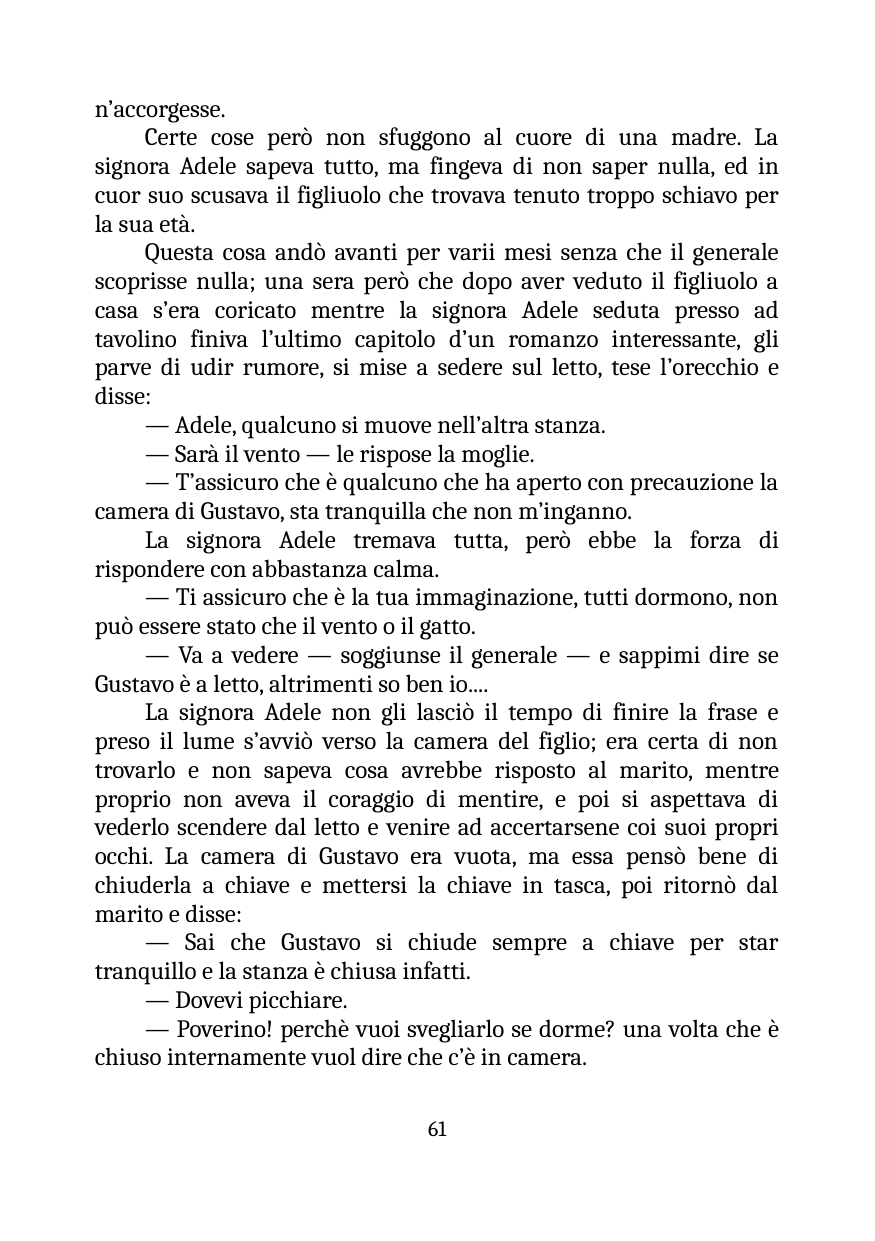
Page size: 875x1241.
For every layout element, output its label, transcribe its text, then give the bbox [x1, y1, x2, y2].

text Questa cosa andò avanti per varii mesi senza che il generale scoprisse nulla; una sera però che dopo aver veduto il figliuolo a casa s’era coricato mentre la signora Adele seduta presso ad tavolino finiva l’ultimo capitolo d’un romanzo interessante, gli parve di udir rumore, si mise a sedere sul letto, tese l’orecchio e disse: [94, 238, 779, 411]
text — Ti assicuro che è la tua immaginazione, tutti dormono, non può essere stato che il vento o il gatto. [94, 583, 779, 641]
text — Va a vedere — soggiunse il generale — e sappimi dire se Gustavo è a letto, altrimenti so ben io.... [94, 641, 779, 698]
text — Adele, qualcuno si muove nell’altra stanza. [94, 411, 779, 439]
text La signora Adele non gli lasciò il tempo di finire la frase e preso il lume s’avviò verso la camera del figlio; era certa di non trovarlo e non sapeva cosa avrebbe risposto al marito, mentre proprio non aveva il coraggio di mentire, e poi si aspettava di vederlo scendere dal letto e venire ad accertarsene coi suoi propri occhi. La camera di Gustavo era vuota, ma essa pensò bene di chiuderla a chiave e mettersi la chiave in tasca, poi ritornò dal marito e disse: [94, 698, 779, 928]
text La signora Adele tremava tutta, però ebbe la forza di rispondere con abbastanza calma. [94, 526, 779, 583]
text Certe cose però non sfuggono al cuore di una madre. La signora Adele sapeva tutto, ma fingeva di non saper nulla, ed in cuor suo scusava il figliuolo che trovava tenuto troppo schiavo per la sua età. [94, 123, 779, 238]
text — Poverino! perchè vuoi svegliarlo se dorme? una volta che è chiuso internamente vuol dire che c’è in camera. [94, 1014, 779, 1072]
text n’accorgesse. [94, 94, 779, 123]
text — T’assicuro che è qualcuno che ha aperto con precauzione la camera di Gustavo, sta tranquilla che non m’inganno. [94, 468, 779, 526]
text — Sai che Gustavo si chiude sempre a chiave per star tranquillo e la stanza è chiusa infatti. [94, 928, 779, 986]
text — Sarà il vento — le rispose la moglie. [94, 439, 779, 468]
text — Dovevi picchiare. [94, 986, 779, 1014]
